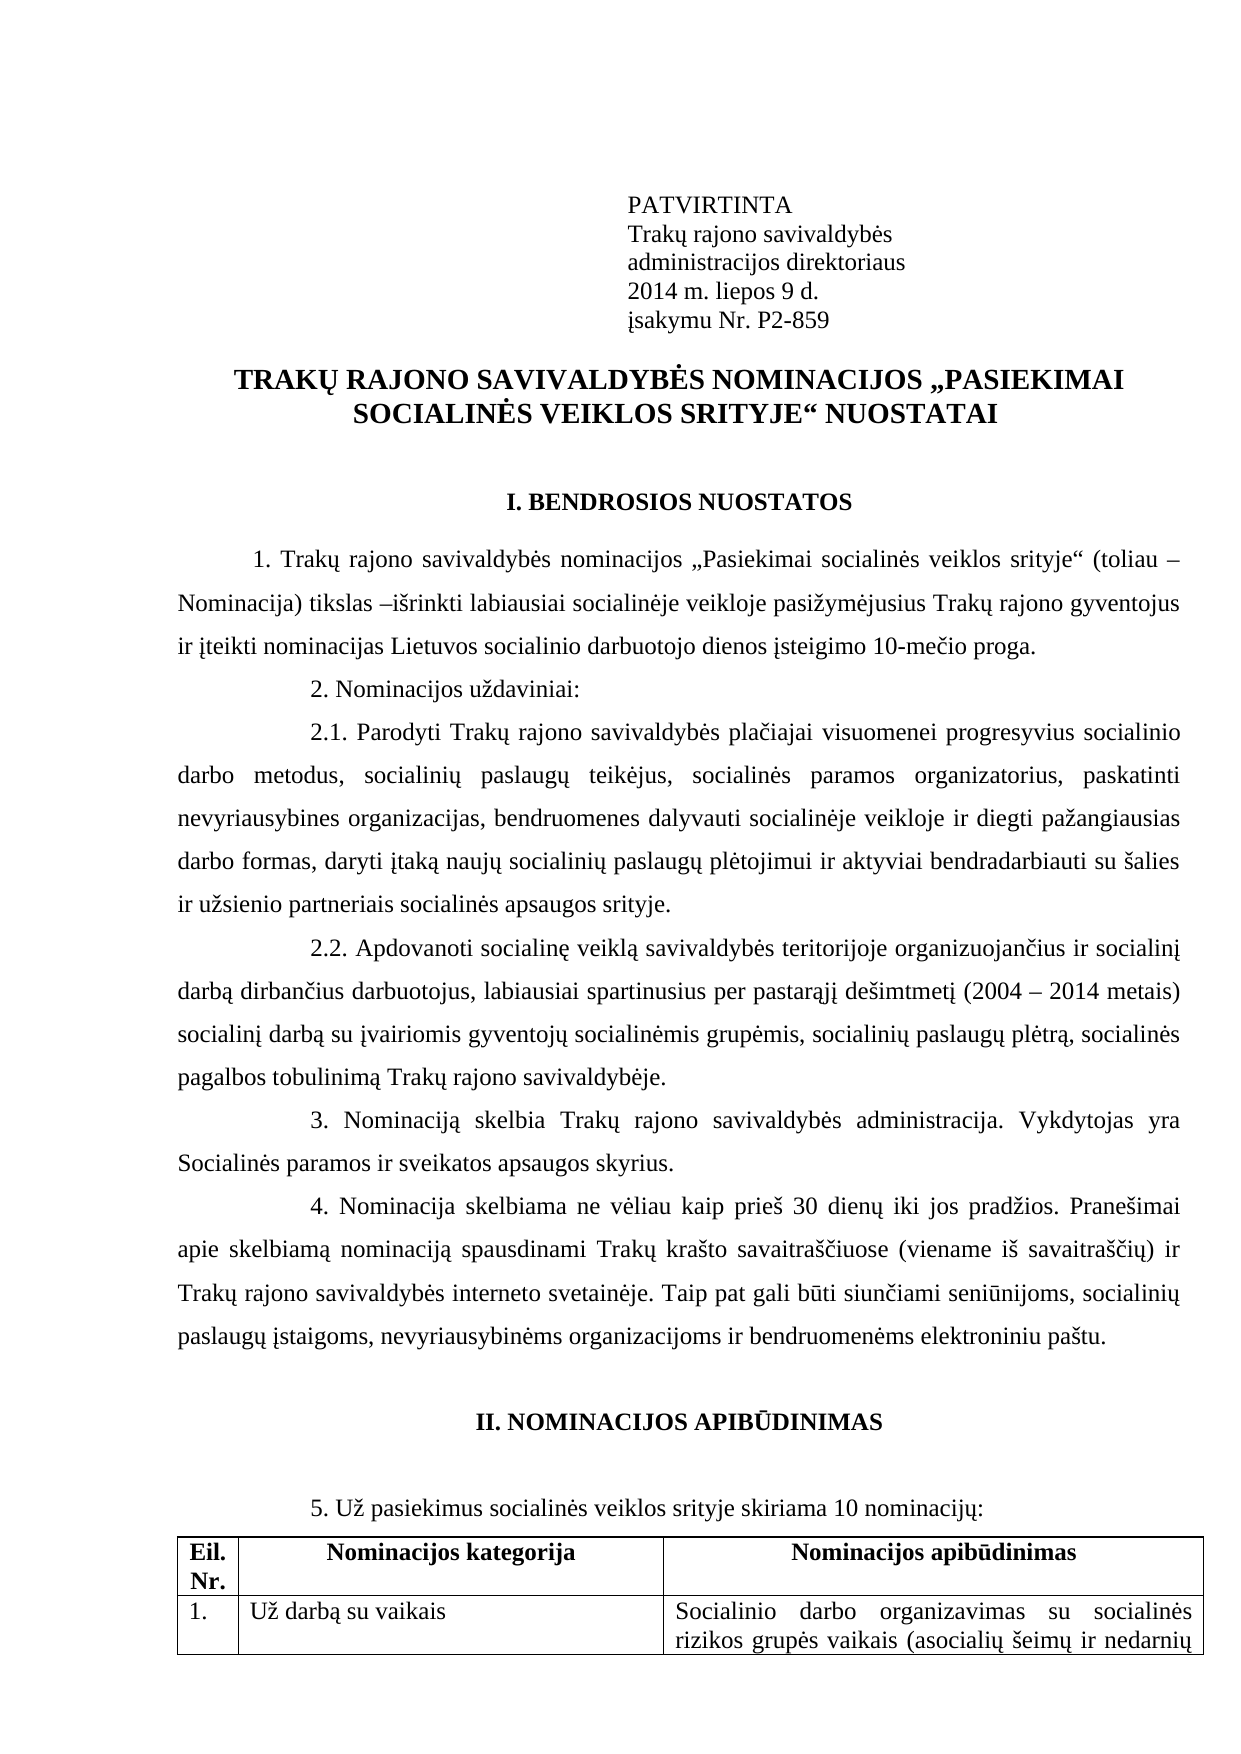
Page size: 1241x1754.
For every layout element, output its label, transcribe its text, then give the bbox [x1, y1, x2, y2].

table_cell 1. [178, 1596, 238, 1653]
text 4. Nominacija skelbiama ne vėliau kaip prieš 30 dienų iki jos pradžios. Pranešimai apie skelbiamą nominaciją spausdinami Trakų krašto savaitraščiuose (viename iš savaitraščių) ir Trakų rajono savivaldybės interneto svetainėje. Taip pat gali būti siunčiami seniūnijoms, socialinių paslaugų įstaigoms, nevyriausybinėms organizacijoms ir bendruomenėms elektroniniu paštu. [177, 1191, 1181, 1349]
text 2.2. Apdovanoti socialinę veiklą savivaldybės teritorijoje organizuojančius ir socialinį darbą dirbančius darbuotojus, labiausiai spartinusius per pastarąjį dešimtmetį (2004 – 2014 metais) socialinį darbą su įvairiomis gyventojų socialinėmis grupėmis, socialinių paslaugų plėtrą, socialinės pagalbos tobulinimą Trakų rajono savivaldybėje. [177, 933, 1181, 1091]
table_header Eil. Nr. [178, 1538, 238, 1595]
table_header Nominacijos kategorija [239, 1538, 663, 1595]
text 2. Nominacijos uždaviniai: [177, 674, 1181, 703]
text II. NOMINACIJOS APIBŪDINIMAS [177, 1407, 1181, 1436]
text Trakų rajono savivaldybės [177, 219, 1181, 247]
table_header Nominacijos apibūdinimas [664, 1538, 1203, 1595]
table_cell Už darbą su vaikais [239, 1596, 663, 1653]
text 3. Nominaciją skelbia Trakų rajono savivaldybės administracija. Vykdytojas yra Socialinės paramos ir sveikatos apsaugos skyrius. [177, 1105, 1181, 1177]
text I. BENDROSIOS NUOSTATOS [177, 487, 1181, 516]
text PATVIRTINTA [177, 190, 1181, 219]
text 1. Trakų rajono savivaldybės nominacijos „Pasiekimai socialinės veiklos srityje“ (toliau – Nominacija) tikslas –išrinkti labiausiai socialinėje veikloje pasižymėjusius Trakų rajono gyventojus ir įteikti nominacijas Lietuvos socialinio darbuotojo dienos įsteigimo 10-mečio proga. [177, 544, 1181, 659]
text 2014 m. liepos 9 d. [177, 276, 1181, 305]
text 5. Už pasiekimus socialinės veiklos srityje skiriama 10 nominacijų: [177, 1493, 1181, 1522]
text administracijos direktoriaus [177, 247, 1181, 276]
table_cell Socialinio darbo organizavimas su socialinės rizikos grupės vaikais (asocialių šeimų ir nedarnių [664, 1596, 1203, 1653]
text įsakymu Nr. P2-859 [177, 305, 1181, 334]
text 2.1. Parodyti Trakų rajono savivaldybės plačiajai visuomenei progresyvius socialinio darbo metodus, socialinių paslaugų teikėjus, socialinės paramos organizatorius, paskatinti nevyriausybines organizacijas, bendruomenes dalyvauti socialinėje veikloje ir diegti pažangiausias darbo formas, daryti įtaką naujų socialinių paslaugų plėtojimui ir aktyviai bendradarbiauti su šalies ir užsienio partneriais socialinės apsaugos srityje. [177, 717, 1181, 918]
text TRAKŲ RAJONO SAVIVALDYBĖS NOMINACIJOS „PASIEKIMAI SOCIALINĖS VEIKLOS SRITYJE“ NUOSTATAI [177, 362, 1181, 429]
